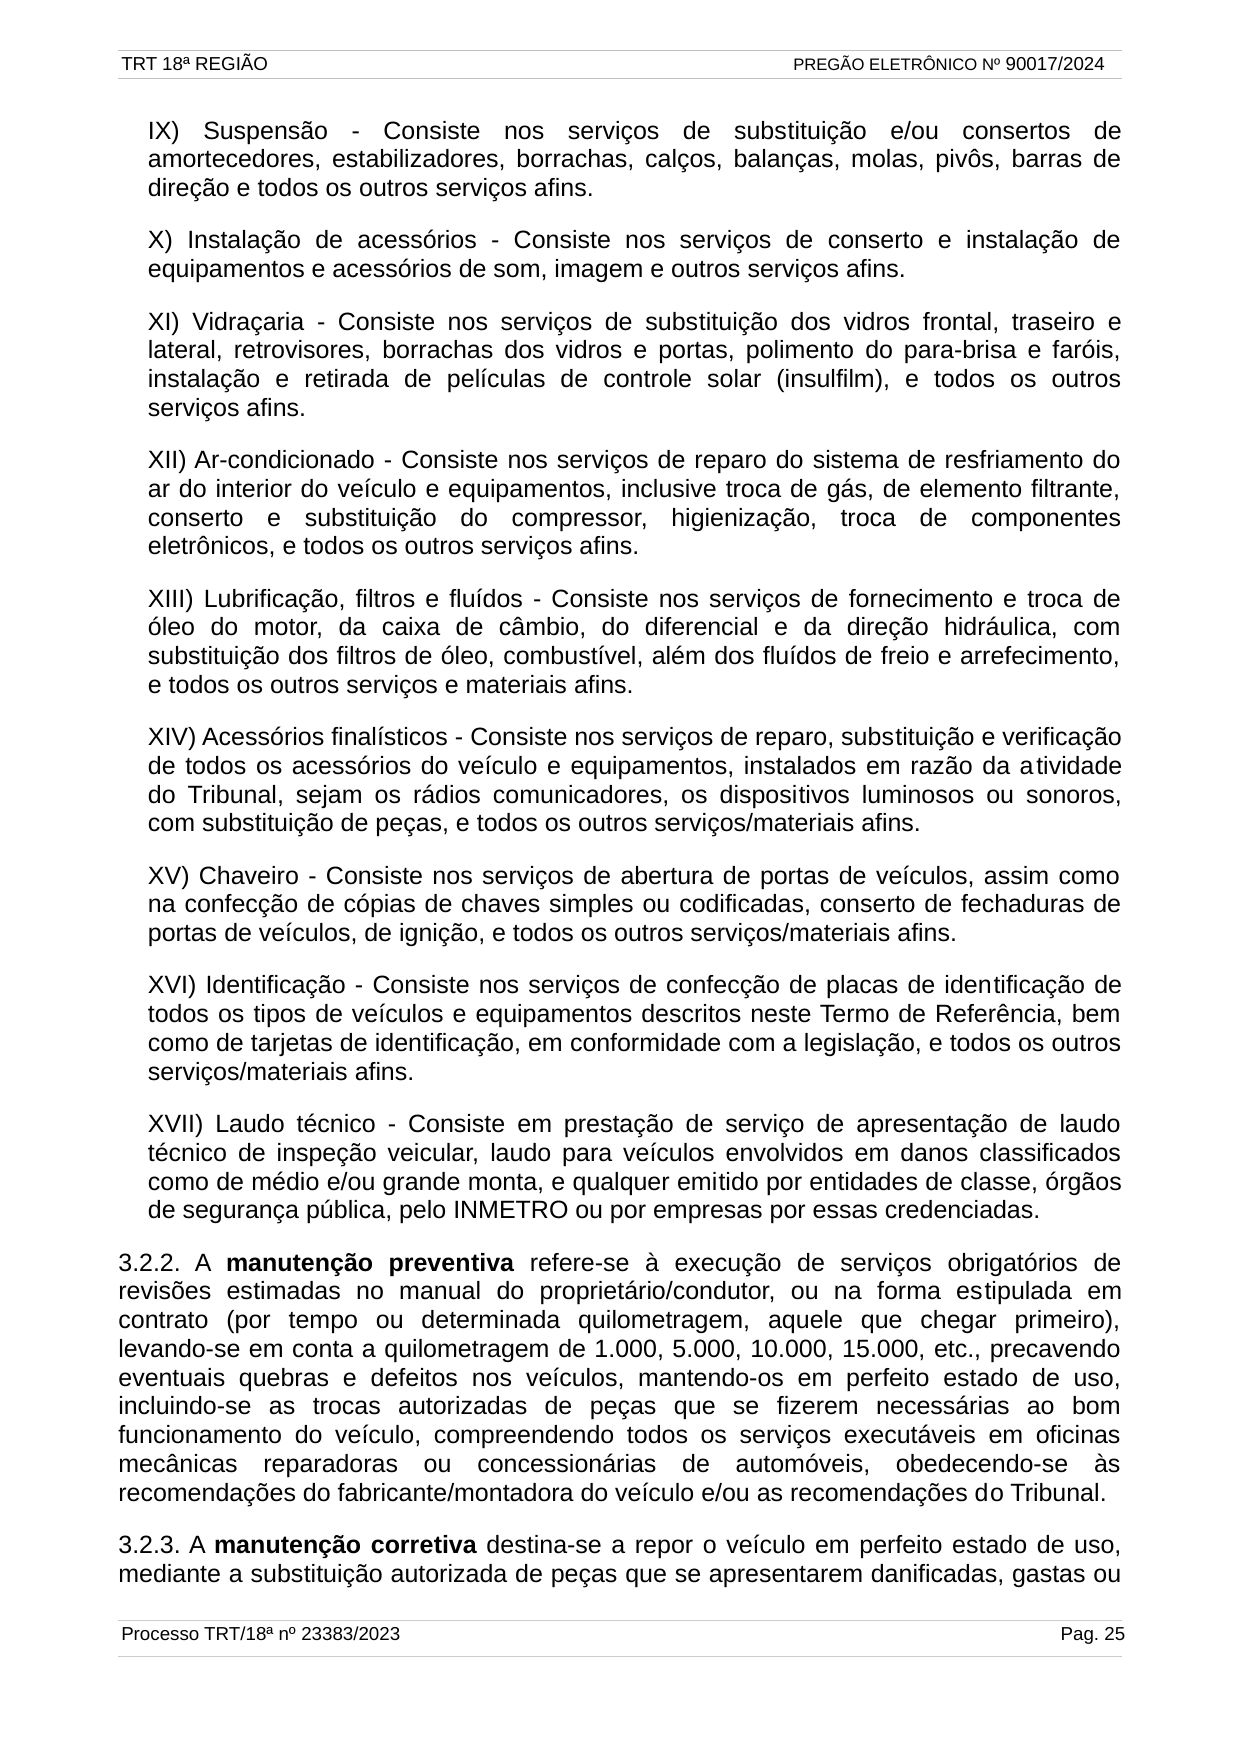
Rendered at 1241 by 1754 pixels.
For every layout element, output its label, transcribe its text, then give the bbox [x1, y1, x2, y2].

text XVI) Identificação - Consiste nos serviços de confecção de placas de identificação de todos os tipos de veículos e equipamentos descritos neste Termo de Referência, bem como de tarjetas de identificação, em conformidade com a legislação, e todos os outros serviços/materiais afins. [148, 970, 1122, 1085]
text XV) Chaveiro - Consiste nos serviços de abertura de portas de veículos, assim como na confecção de cópias de chaves simples ou codificadas, conserto de fechaduras de portas de veículos, de ignição, e todos os outros serviços/materiais afins. [148, 861, 1122, 947]
text XVII) Laudo técnico - Consiste em prestação de serviço de apresentação de laudo técnico de inspeção veicular, laudo para veículos envolvidos em danos classificados como de médio e/ou grande monta, e qualquer emitido por entidades de classe, órgãos de segurança pública, pelo INMETRO ou por empresas por essas credenciadas. [148, 1109, 1122, 1224]
text XII) Ar-condicionado - Consiste nos serviços de reparo do sistema de resfriamento do ar do interior do veículo e equipamentos, inclusive troca de gás, de elemento filtrante, conserto e substituição do compressor, higienização, troca de componentes eletrônicos, e todos os outros serviços afins. [148, 445, 1122, 560]
text 3.2.2. A manutenção preventiva refere-se à execução de serviços obrigatórios de revisões estimadas no manual do proprietário/condutor, ou na forma estipulada em contrato (por tempo ou determinada quilometragem, aquele que chegar primeiro), levando-se em conta a quilometragem de 1.000, 5.000, 10.000, 15.000, etc., precavendo eventuais quebras e defeitos nos veículos, mantendo-os em perfeito estado de uso, incluindo-se as trocas autorizadas de peças que se fizerem necessárias ao bom funcionamento do veículo, compreendendo todos os serviços executáveis em oficinas mecânicas reparadoras ou concessionárias de automóveis, obedecendo-se às recomendações do fabricante/montadora do veículo e/ou as recomendações do Tribunal. [118, 1247, 1122, 1506]
text XI) Vidraçaria - Consiste nos serviços de substituição dos vidros frontal, traseiro e lateral, retrovisores, borrachas dos vidros e portas, polimento do para-brisa e faróis, instalação e retirada de películas de controle solar (insulfilm), e todos os outros serviços afins. [148, 306, 1122, 421]
text XIII) Lubrificação, filtros e fluídos - Consiste nos serviços de fornecimento e troca de óleo do motor, da caixa de câmbio, do diferencial e da direção hidráulica, com substituição dos filtros de óleo, combustível, além dos fluídos de freio e arrefecimento, e todos os outros serviços e materiais afins. [148, 583, 1122, 698]
text 3.2.3. A manutenção corretiva destina-se a repor o veículo em perfeito estado de uso, mediante a substituição autorizada de peças que se apresentarem danificadas, gastas ou [118, 1530, 1122, 1587]
text XIV) Acessórios finalísticos - Consiste nos serviços de reparo, substituição e verificação de todos os acessórios do veículo e equipamentos, instalados em razão da atividade do Tribunal, sejam os rádios comunicadores, os dispositivos luminosos ou sonoros, com substituição de peças, e todos os outros serviços/materiais afins. [148, 722, 1122, 837]
text X) Instalação de acessórios - Consiste nos serviços de conserto e instalação de equipamentos e acessórios de som, imagem e outros serviços afins. [148, 225, 1122, 283]
text IX) Suspensão - Consiste nos serviços de substituição e/ou consertos de amortecedores, estabilizadores, borrachas, calços, balanças, molas, pivôs, barras de direção e todos os outros serviços afins. [148, 116, 1122, 202]
